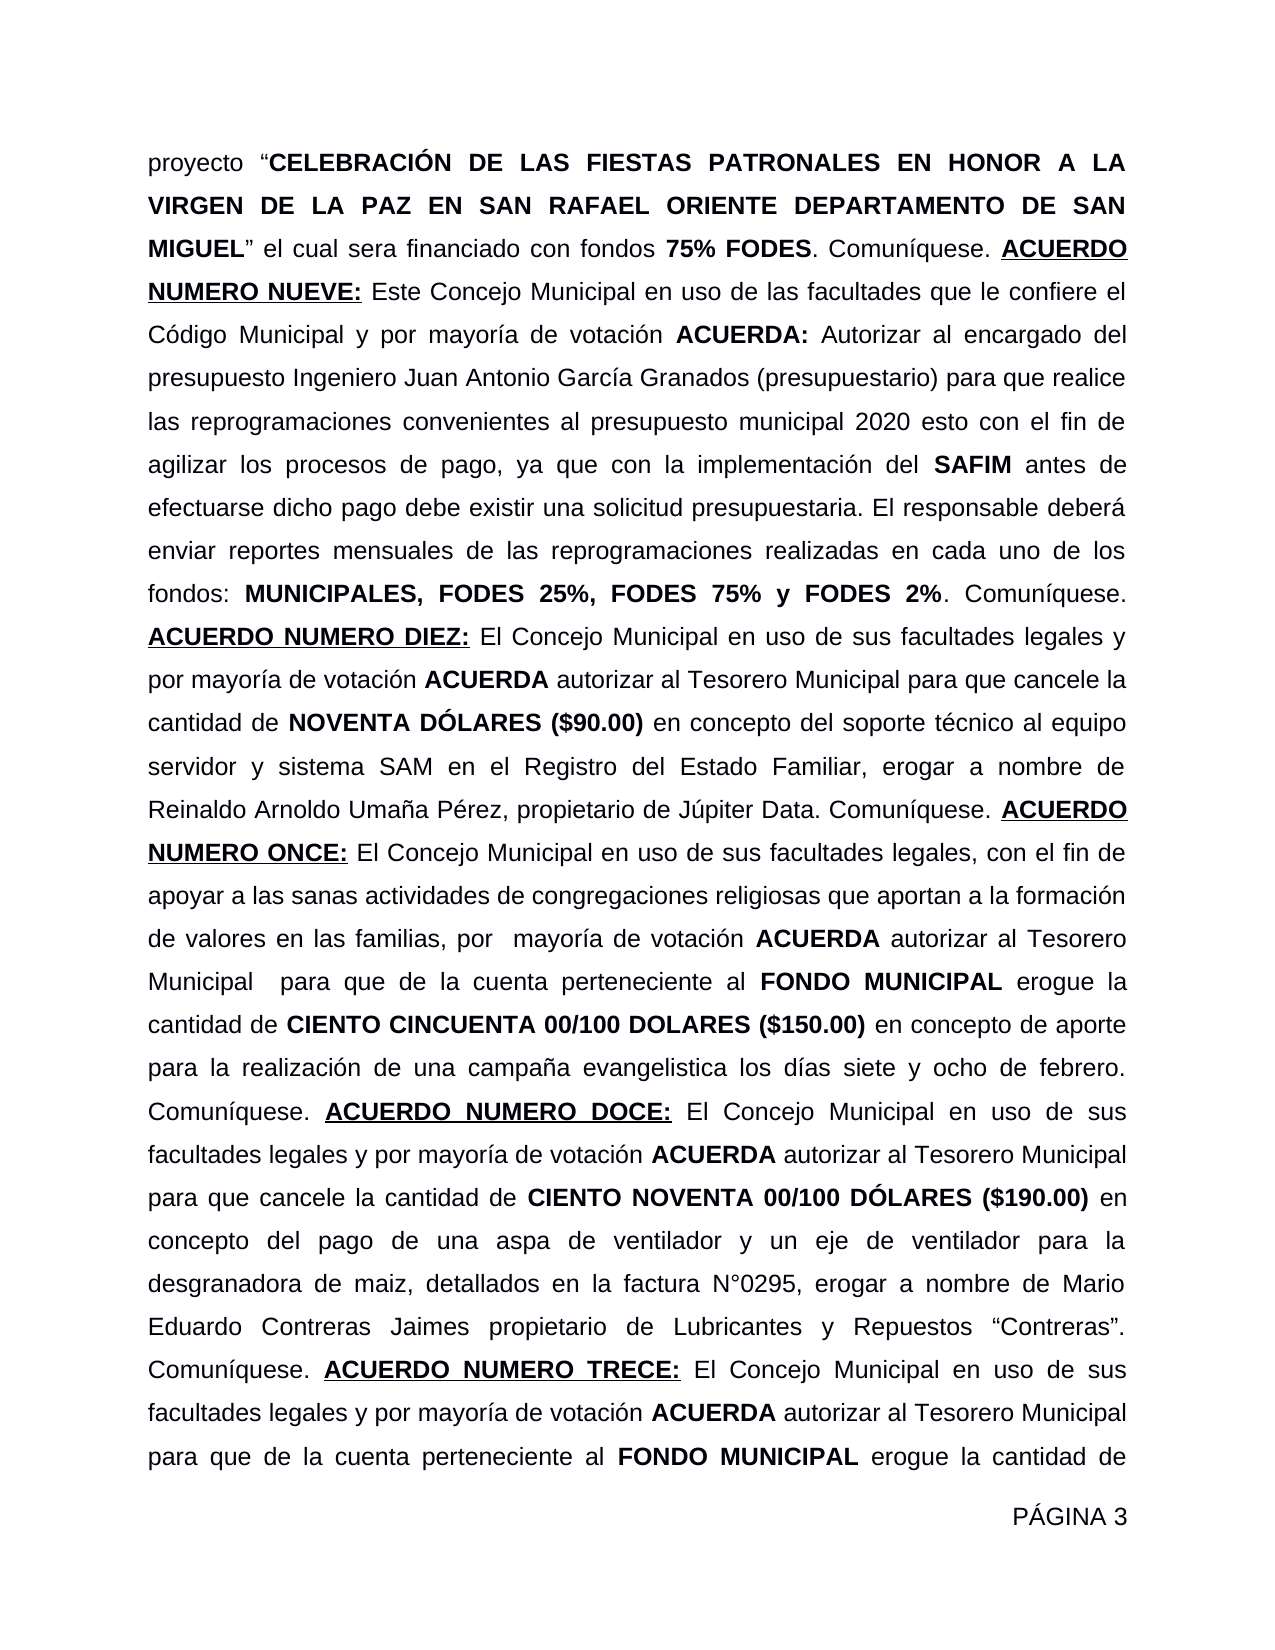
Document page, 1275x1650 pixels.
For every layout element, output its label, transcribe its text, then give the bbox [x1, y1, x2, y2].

text proyecto “CELEBRACIÓN DE LAS FIESTAS PATRONALES EN HONOR A LA VIRGEN DE LA PAZ EN SAN RAFAEL ORIENTE DEPARTAMENTO DE SAN MIGUEL” el cual sera financiado con fondos 75% FODES. Comuníquese. ACUERDO NUMERO NUEVE: Este Concejo Municipal en uso de las facultades que le confiere el Código Municipal y por mayoría de votación ACUERDA: Autorizar al encargado del presupuesto Ingeniero Juan Antonio García Granados (presupuestario) para que realice las reprogramaciones convenientes al presupuesto municipal 2020 esto con el fin de agilizar los procesos de pago, ya que con la implementación del SAFIM antes de efectuarse dicho pago debe existir una solicitud presupuestaria. El responsable deberá enviar reportes mensuales de las reprogramaciones realizadas en cada uno de los fondos: MUNICIPALES, FODES 25%, FODES 75% y FODES 2%. Comuníquese. ACUERDO NUMERO DIEZ: El Concejo Municipal en uso de sus facultades legales y por mayoría de votación ACUERDA autorizar al Tesorero Municipal para que cancele la cantidad de NOVENTA DÓLARES ($90.00) en concepto del soporte técnico al equipo servidor y sistema SAM en el Registro del Estado Familiar, erogar a nombre de Reinaldo Arnoldo Umaña Pérez, propietario de Júpiter Data. Comuníquese. ACUERDO NUMERO ONCE: El Concejo Municipal en uso de sus facultades legales, con el fin de apoyar a las sanas actividades de congregaciones religiosas que aportan a la formación de valores en las familias, por mayoría de votación ACUERDA autorizar al Tesorero Municipal para que de la cuenta perteneciente al FONDO MUNICIPAL erogue la cantidad de CIENTO CINCUENTA 00/100 DOLARES ($150.00) en concepto de aporte para la realización de una campaña evangelistica los días siete y ocho de febrero. Comuníquese. ACUERDO NUMERO DOCE: El Concejo Municipal en uso de sus facultades legales y por mayoría de votación ACUERDA autorizar al Tesorero Municipal para que cancele la cantidad de CIENTO NOVENTA 00/100 DÓLARES ($190.00) en concepto del pago de una aspa de ventilador y un eje de ventilador para la desgranadora de maiz, detallados en la factura N°0295, erogar a nombre de Mario Eduardo Contreras Jaimes propietario de Lubricantes y Repuestos “Contreras”. Comuníquese. ACUERDO NUMERO TRECE: El Concejo Municipal en uso de sus facultades legales y por mayoría de votación ACUERDA autorizar al Tesorero Municipal para que de la cuenta perteneciente al FONDO MUNICIPAL erogue la cantidad de [148, 148, 1127, 1470]
